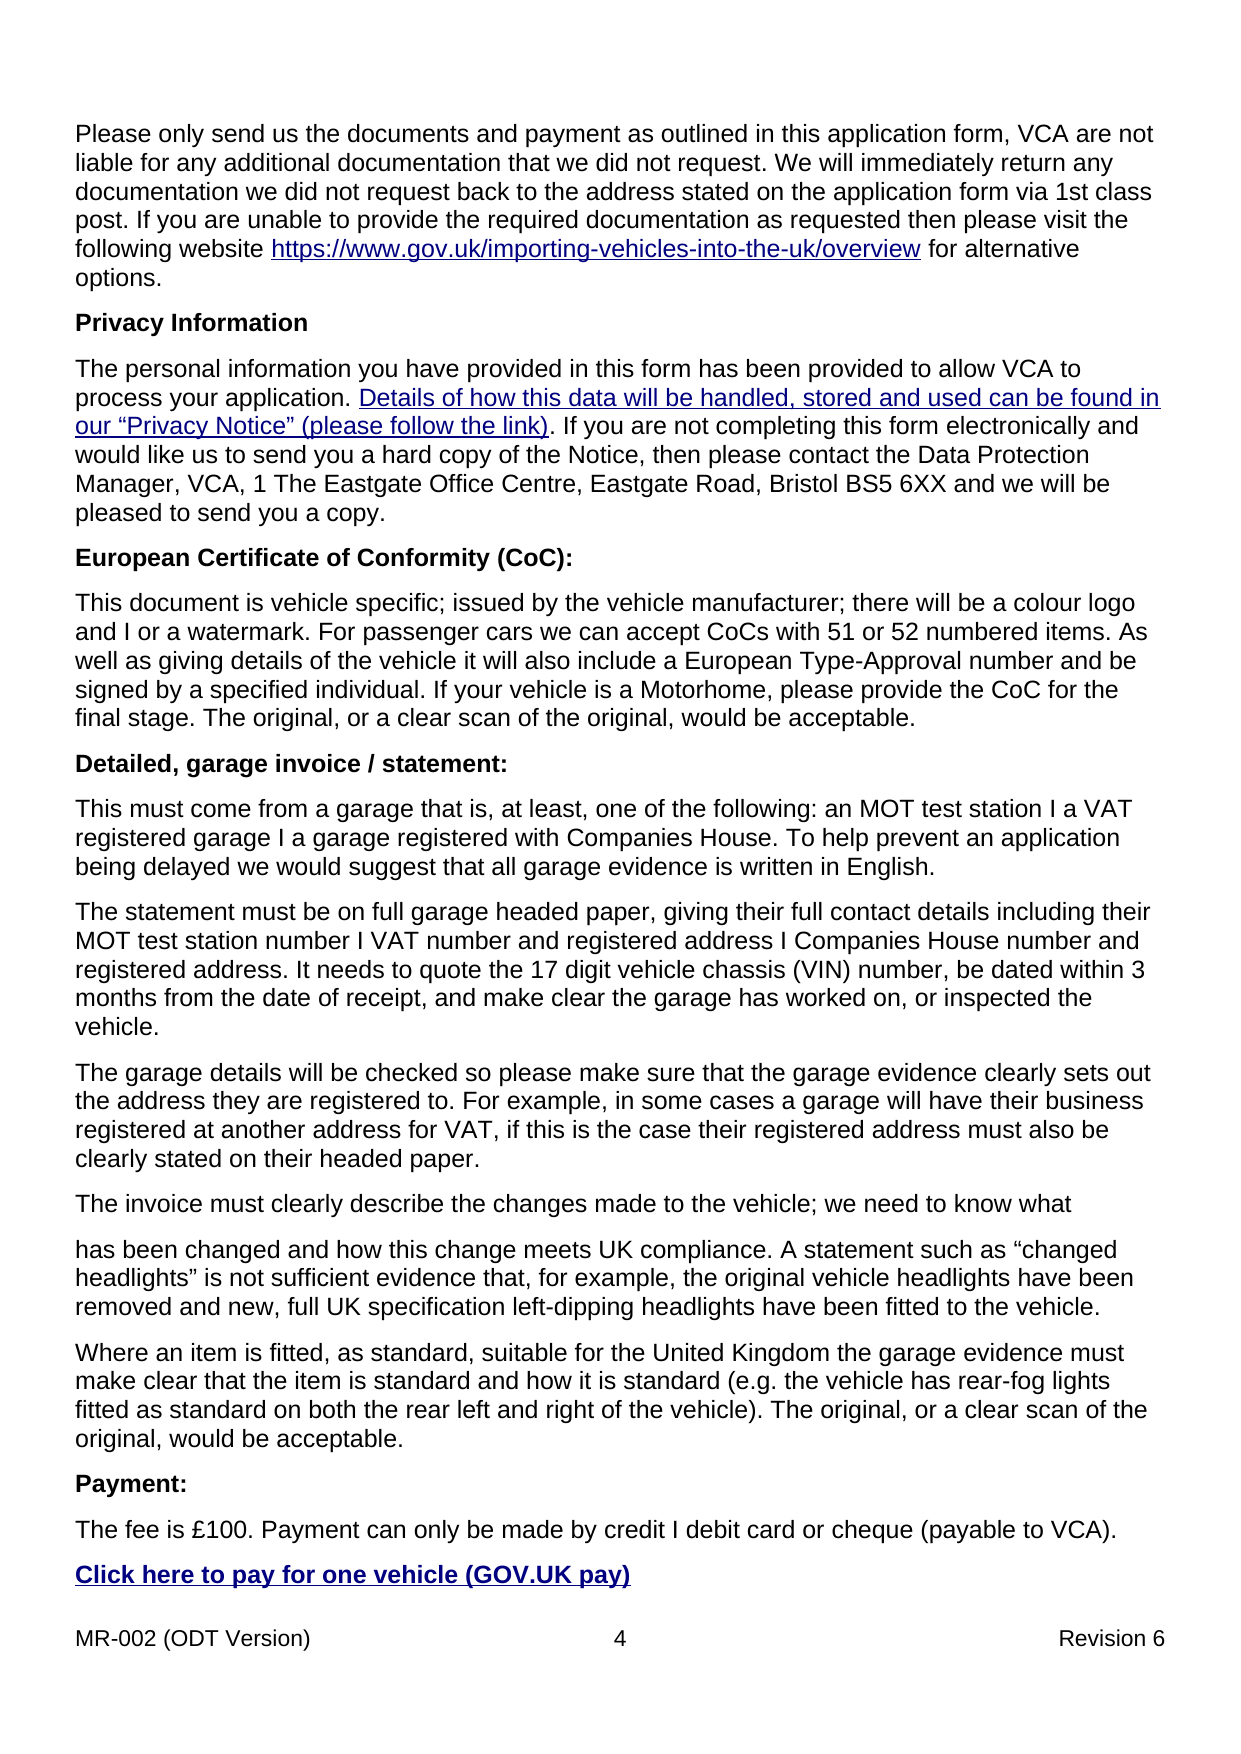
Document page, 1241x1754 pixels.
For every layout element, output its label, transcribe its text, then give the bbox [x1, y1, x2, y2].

text This must come from a garage that is, at least, one of the following: an MOT test station I a VAT registered garage I a garage registered with Companies House. To help prevent an application being delayed we would suggest that all garage evidence is written in English. [75, 794, 1165, 880]
text Click here to pay for one vehicle (GOV.UK pay) [75, 1560, 1165, 1589]
text The garage details will be checked so please make sure that the garage evidence clearly sets out the address they are registered to. For example, in some cases a garage will have their business registered at another address for VAT, if this is the case their registered address must also be clearly stated on their headed paper. [75, 1057, 1165, 1172]
text Where an item is fitted, as standard, suitable for the United Kingdom the garage evidence must make clear that the item is standard and how it is standard (e.g. the vehicle has rear-fog lights fitted as standard on both the rear left and right of the vehicle). The original, or a clear scan of the original, would be acceptable. [75, 1337, 1165, 1452]
text This document is vehicle specific; issued by the vehicle manufacturer; there will be a colour logo and I or a watermark. For passenger cars we can accept CoCs with 51 or 52 numbered items. As well as giving details of the vehicle it will also include a European Type-Approval number and be signed by a specified individual. If your vehicle is a Motorhome, please provide the CoC for the final stage. The original, or a clear scan of the original, would be acceptable. [75, 588, 1165, 732]
text The statement must be on full garage headed paper, giving their full contact details including their MOT test station number I VAT number and registered address I Companies House number and registered address. It needs to quote the 17 digit vehicle chassis (VIN) number, be dated within 3 months from the date of receipt, and make clear the garage has worked on, or inspected the vehicle. [75, 897, 1165, 1041]
text The invoice must clearly describe the changes made to the vehicle; we need to know what [75, 1189, 1165, 1218]
text Privacy Information [75, 308, 1165, 337]
text The fee is £100. Payment can only be made by credit I debit card or cheque (payable to VCA). [75, 1514, 1165, 1543]
text has been changed and how this change meets UK compliance. A statement such as “changed headlights” is not sufficient evidence that, for example, the original vehicle headlights have been removed and new, full UK specification left-dipping headlights have been fitted to the vehicle. [75, 1234, 1165, 1321]
text Payment: [75, 1469, 1165, 1498]
text Please only send us the documents and payment as outlined in this application form, VCA are not liable for any additional documentation that we did not request. We will immediately return any documentation we did not request back to the address stated on the application form via 1st class post. If you are unable to provide the required documentation as requested then please visit the following website https://www.gov.uk/importing-vehicles-into-the-uk/overview for alternative options. [75, 119, 1165, 292]
text The personal information you have provided in this form has been provided to allow VCA to process your application. Details of how this data will be handled, stored and used can be found in our “Privacy Notice” (please follow the link). If you are not completing this form electronically and would like us to send you a hard copy of the Notice, then please contact the Data Protection Manager, VCA, 1 The Eastgate Office Centre, Eastgate Road, Bristol BS5 6XX and we will be pleased to send you a copy. [75, 354, 1165, 526]
text European Certificate of Conformity (CoC): [75, 543, 1165, 572]
text Detailed, garage invoice / statement: [75, 749, 1165, 777]
